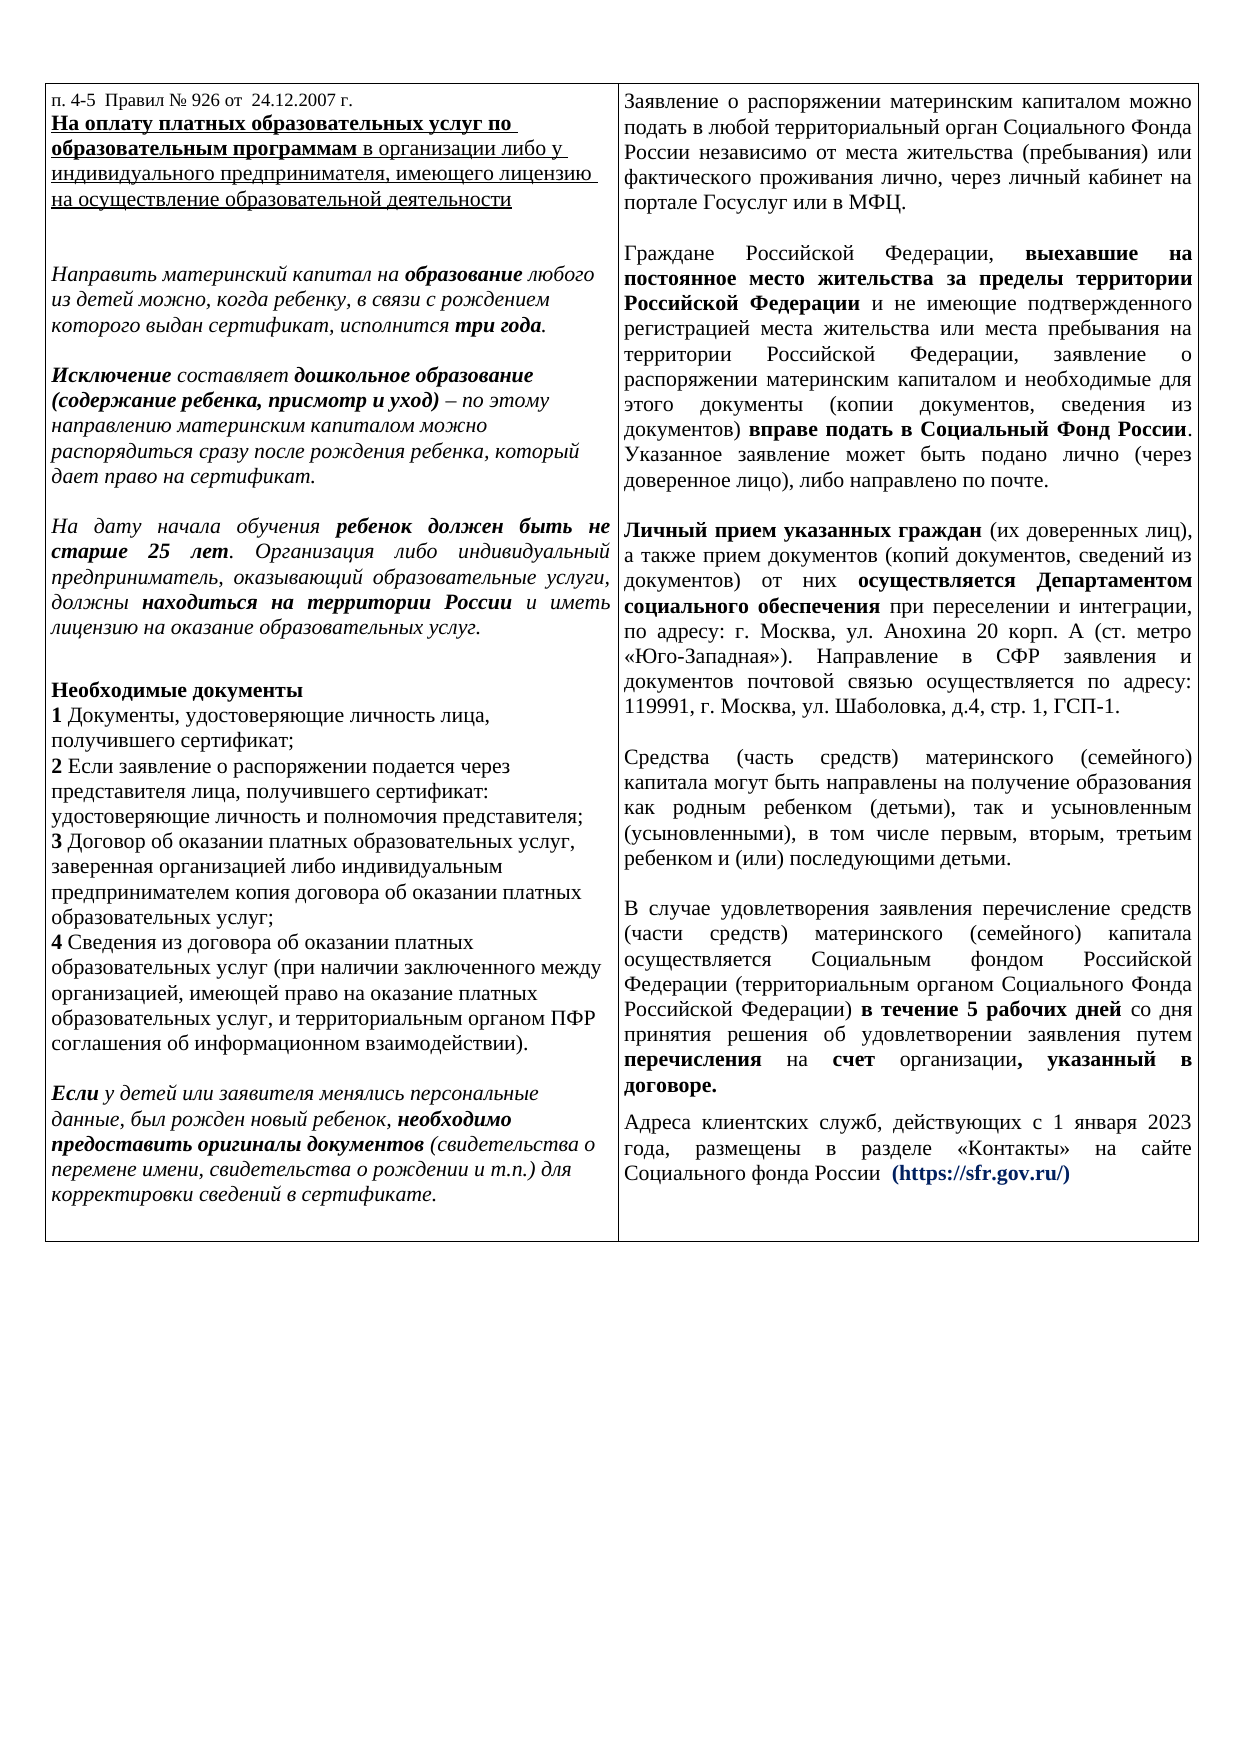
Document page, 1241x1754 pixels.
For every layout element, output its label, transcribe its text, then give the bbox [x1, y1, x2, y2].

table_header Заявление о распоряжении материнским капиталом можно подать в любой территориальный орган Социального Фонда России независимо от места жительства (пребывания) или фактического проживания лично, через личный кабинет на портале Госуслуг или в МФЦ. Граждане Российской Федерации, выехавшие на постоянное место жительства за пределы территории Российской Федерации и не имеющие подтвержденного регистрацией места жительства или места пребывания на территории Российской Федерации, заявление о распоряжении материнским капиталом и необходимые для этого документы (копии документов, сведения из документов) вправе подать в Социальный Фонд России. Указанное заявление может быть подано лично (через доверенное лицо), либо направлено по почте. Личный прием указанных граждан (их доверенных лиц), а также прием документов (копий документов, сведений из документов) от них осуществляется Департаментом социального обеспечения при переселении и интеграции, по адресу: г. Москва, ул. Анохина 20 корп. А (ст. метро «Юго-Западная»). Направление в СФР заявления и документов почтовой связью осуществляется по адресу: 119991, г. Москва, ул. Шаболовка, д.4, стр. 1, ГСП-1. Средства (часть средств) материнского (семейного) капитала могут быть направлены на получение образования как родным ребенком (детьми), так и усыновленным (усыновленными), в том числе первым, вторым, третьим ребенком и (или) последующими детьми. В случае удовлетворения заявления перечисление средств (части средств) материнского (семейного) капитала осуществляется Социальным фондом Российской Федерации (территориальным органом Социального Фонда Российской Федерации) в течение 5 рабочих дней со дня принятия решения об удовлетворении заявления путем перечисления на счет организации, указанный в договоре. Адреса клиентских служб, действующих с 1 января 2023 года, размещены в разделе «Контакты» на сайте Социального фонда России (https://sfr.gov.ru/) [619, 84, 1198, 1241]
table_header п. 4-5 Правил № 926 от 24.12.2007 г. На оплату платных образовательных услуг по образовательным программам в организации либо у индивидуального предпринимателя, имеющего лицензию на осуществление образовательной деятельности Направить материнский капитал на образование любого из детей можно, когда ребенку, в связи с рождением которого выдан сертификат, исполнится три года. Исключение составляет дошкольное образование (содержание ребенка, присмотр и уход) – по этому направлению материнским капиталом можно распорядиться сразу после рождения ребенка, который дает право на сертификат. На дату начала обучения ребенок должен быть не старше 25 лет. Организация либо индивидуальный предприниматель, оказывающий образовательные услуги, должны находиться на территории России и иметь лицензию на оказание образовательных услуг. Необходимые документы 1 Документы, удостоверяющие личность лица, получившего сертификат; 2 Если заявление о распоряжении подается через представителя лица, получившего сертификат: удостоверяющие личность и полномочия представителя; 3 Договор об оказании платных образовательных услуг, заверенная организацией либо индивидуальным предпринимателем копия договора об оказании платных образовательных услуг; 4 Сведения из договора об оказании платных образовательных услуг (при наличии заключенного между организацией, имеющей право на оказание платных образовательных услуг, и территориальным органом ПФР соглашения об информационном взаимодействии). Если у детей или заявителя менялись персональные данные, был рожден новый ребенок, необходимо предоставить оригиналы документов (свидетельства о перемене имени, свидетельства о рождении и т.п.) для корректировки сведений в сертификате. [46, 84, 618, 1241]
